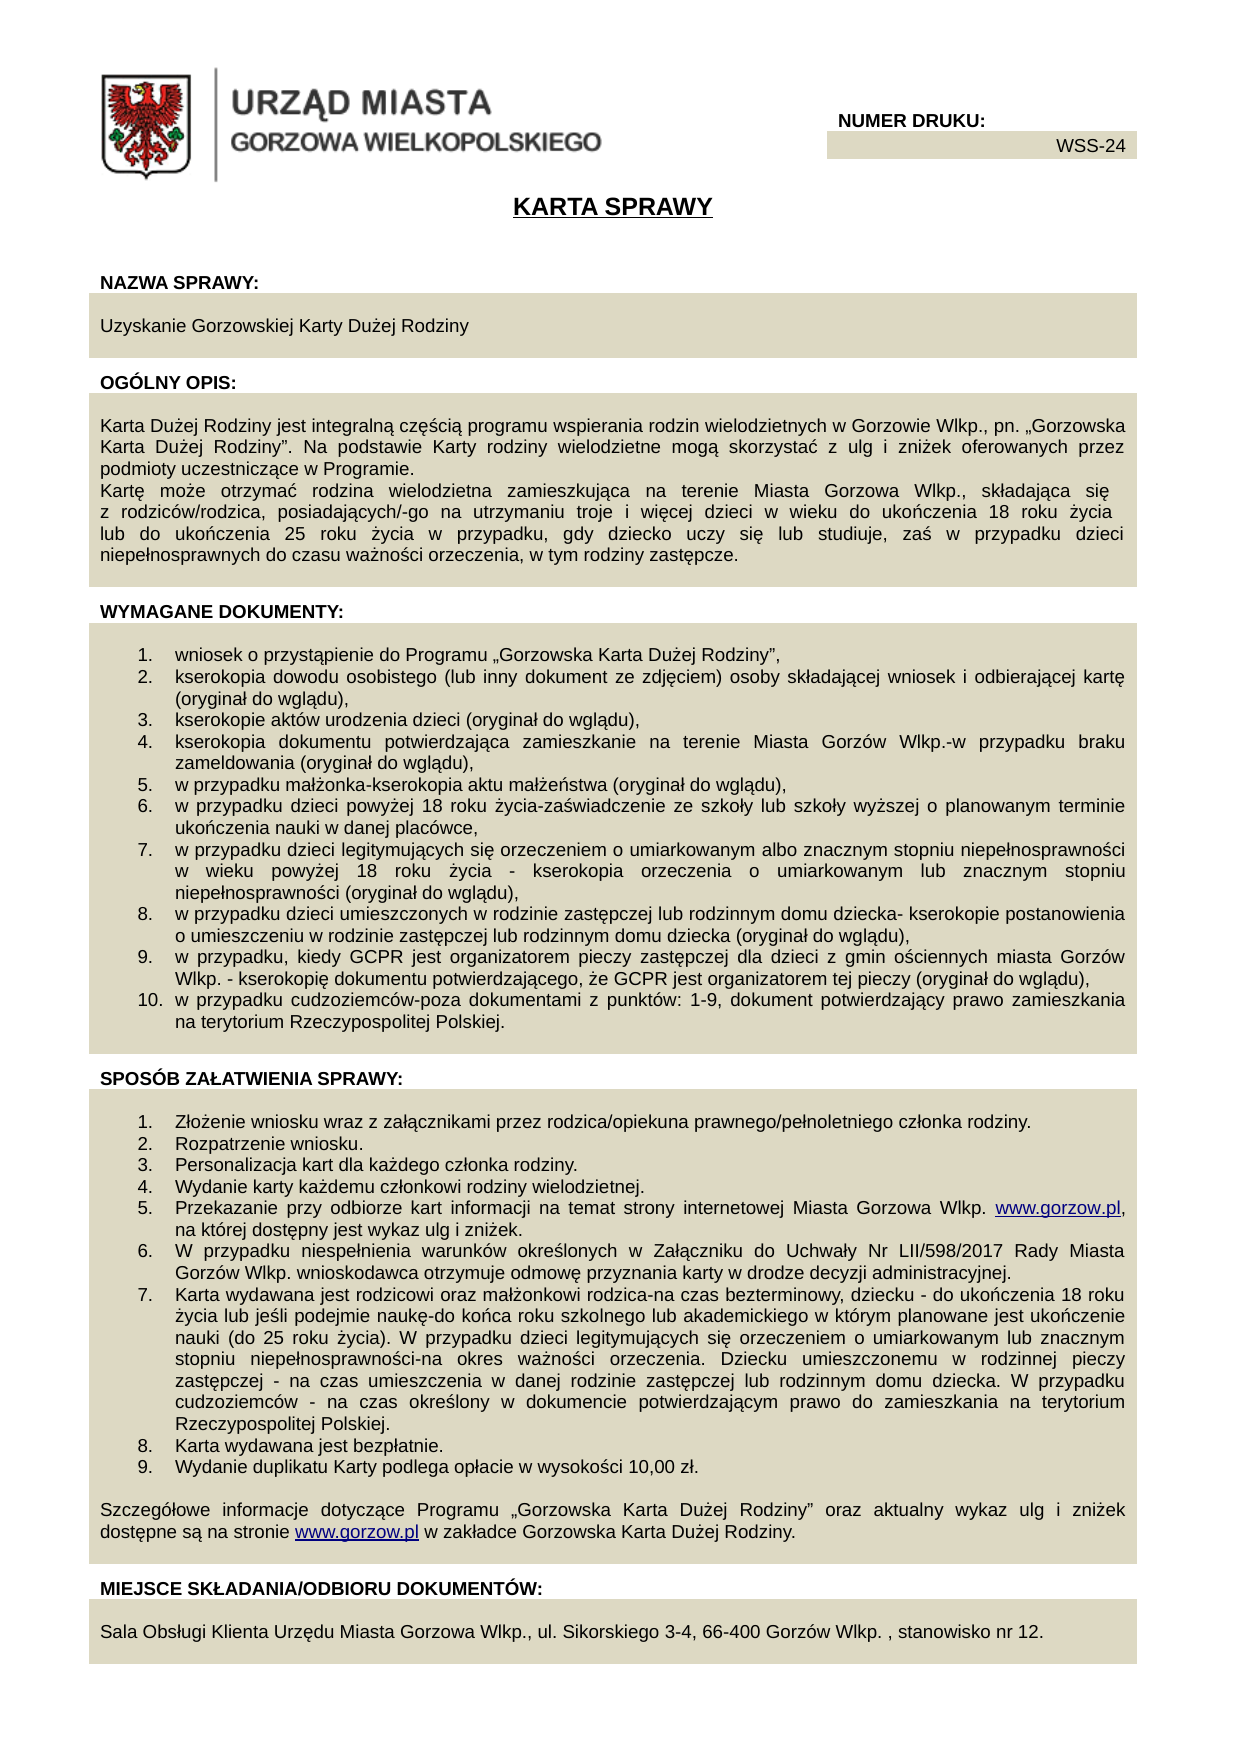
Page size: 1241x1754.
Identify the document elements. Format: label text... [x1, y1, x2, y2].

table_header [652, 59, 666, 192]
table_cell Karta Dużej Rodziny jest integralną częścią programu wspierania rodzin wielodzietnych w Gorzowie Wlkp., pn. „Gorzowska Karta Dużej Rodziny”. Na podstawie Karty rodziny wielodzietne mogą skorzystać z ulg i zniżek oferowanych przez podmioty uczestniczące w Programie. Kartę może otrzymać rodzina wielodzietna zamieszkująca na terenie Miasta Gorzowa Wlkp., składająca się z rodziców/rodzica, posiadających/-go na utrzymaniu troje i więcej dzieci w wieku do ukończenia 18 roku życia lub do ukończenia 25 roku życia w przypadku, gdy dziecko uczy się lub studiuje, zaś w przypadku dzieci niepełnosprawnych do czasu ważności orzeczenia, w tym rodziny zastępcze. [89, 393, 1137, 587]
table_cell OGÓLNY OPIS: [89, 358, 1137, 393]
table_header [77, 59, 88, 192]
table_header NUMER DRUKU: [827, 59, 1137, 131]
table_cell Sala Obsługi Klienta Urzędu Miasta Gorzowa Wlkp., ul. Sikorskiego 3-4, 66-400 Gorzów Wlkp. , stanowisko nr 12. [89, 1599, 1137, 1664]
table_cell [77, 192, 88, 258]
table_cell NAZWA SPRAWY: [89, 258, 1137, 293]
table_cell [77, 393, 88, 587]
table_cell KARTA SPRAWY [89, 192, 1137, 258]
table_cell WYMAGANE DOKUMENTY: [89, 587, 1137, 623]
table_header [666, 59, 827, 131]
table_cell WSS-24 [827, 131, 1137, 159]
table_cell [77, 293, 88, 358]
table_cell MIEJSCE SKŁADANIA/ODBIORU DOKUMENTÓW: [89, 1564, 1137, 1599]
table_cell [77, 1089, 88, 1564]
table_cell [77, 1664, 88, 1707]
table_cell [666, 159, 827, 192]
table_cell Uzyskanie Gorzowskiej Karty Dużej Rodziny [89, 293, 1137, 358]
table_cell wniosek o przystąpienie do Programu „Gorzowska Karta Dużej Rodziny”, kserokopia dowodu osobistego (lub inny dokument ze zdjęciem) osoby składającej wniosek i odbierającej kartę (oryginał do wglądu), kserokopie aktów urodzenia dzieci (oryginał do wglądu), kserokopia dokumentu potwierdzająca zamieszkanie na terenie Miasta Gorzów Wlkp.-w przypadku braku zameldowania (oryginał do wglądu), w przypadku małżonka-kserokopia aktu małżeństwa (oryginał do wglądu), w przypadku dzieci powyżej 18 roku życia-zaświadczenie ze szkoły lub szkoły wyższej o planowanym terminie ukończenia nauki w danej placówce, w przypadku dzieci legitymujących się orzeczeniem o umiarkowanym albo znacznym stopniu niepełnosprawności w wieku powyżej 18 roku życia - kserokopia orzeczenia o umiarkowanym lub znacznym stopniu niepełnosprawności (oryginał do wglądu), w przypadku dzieci umieszczonych w rodzinie zastępczej lub rodzinnym domu dziecka- kserokopie postanowienia o umieszczeniu w rodzinie zastępczej lub rodzinnym domu dziecka (oryginał do wglądu), w przypadku, kiedy GCPR jest organizatorem pieczy zastępczej dla dzieci z gmin ościennych miasta Gorzów Wlkp. - kserokopię dokumentu potwierdzającego, że GCPR jest organizatorem tej pieczy (oryginał do wglądu), w przypadku cudzoziemców-poza dokumentami z punktów: 1-9, dokument potwierdzający prawo zamieszkania na terytorium Rzeczypospolitej Polskiej. [89, 623, 1137, 1054]
table_cell [77, 258, 88, 293]
table_cell [89, 1664, 1137, 1707]
table_cell [827, 159, 1137, 192]
table_cell Złożenie wniosku wraz z załącznikami przez rodzica/opiekuna prawnego/pełnoletniego członka rodziny. Rozpatrzenie wniosku. Personalizacja kart dla każdego członka rodziny. Wydanie karty każdemu członkowi rodziny wielodzietnej. Przekazanie przy odbiorze kart informacji na temat strony internetowej Miasta Gorzowa Wlkp. www.gorzow.pl, na której dostępny jest wykaz ulg i zniżek. W przypadku niespełnienia warunków określonych w Załączniku do Uchwały Nr LII/598/2017 Rady Miasta Gorzów Wlkp. wnioskodawca otrzymuje odmowę przyznania karty w drodze decyzji administracyjnej. Karta wydawana jest rodzicowi oraz małżonkowi rodzica-na czas bezterminowy, dziecku - do ukończenia 18 roku życia lub jeśli podejmie naukę-do końca roku szkolnego lub akademickiego w którym planowane jest ukończenie nauki (do 25 roku życia). W przypadku dzieci legitymujących się orzeczeniem o umiarkowanym lub znacznym stopniu niepełnosprawności-na okres ważności orzeczenia. Dziecku umieszczonemu w rodzinnej pieczy zastępczej - na czas umieszczenia w danej rodzinie zastępczej lub rodzinnym domu dziecka. W przypadku cudzoziemców - na czas określony w dokumencie potwierdzającym prawo do zamieszkania na terytorium Rzeczypospolitej Polskiej. Karta wydawana jest bezpłatnie. Wydanie duplikatu Karty podlega opłacie w wysokości 10,00 zł. Szczegółowe informacje dotyczące Programu „Gorzowska Karta Dużej Rodziny” oraz aktualny wykaz ulg i zniżek dostępne są na stronie www.gorzow.pl w zakładce Gorzowska Karta Dużej Rodziny. [89, 1089, 1137, 1564]
table_cell [77, 1599, 88, 1664]
table_cell [77, 1054, 88, 1089]
table_cell [666, 131, 827, 159]
table_cell [77, 587, 88, 623]
table_cell [77, 623, 88, 1054]
table_cell SPOSÓB ZAŁATWIENIA SPRAWY: [89, 1054, 1137, 1089]
table_cell [77, 1564, 88, 1599]
table_cell [77, 358, 88, 393]
